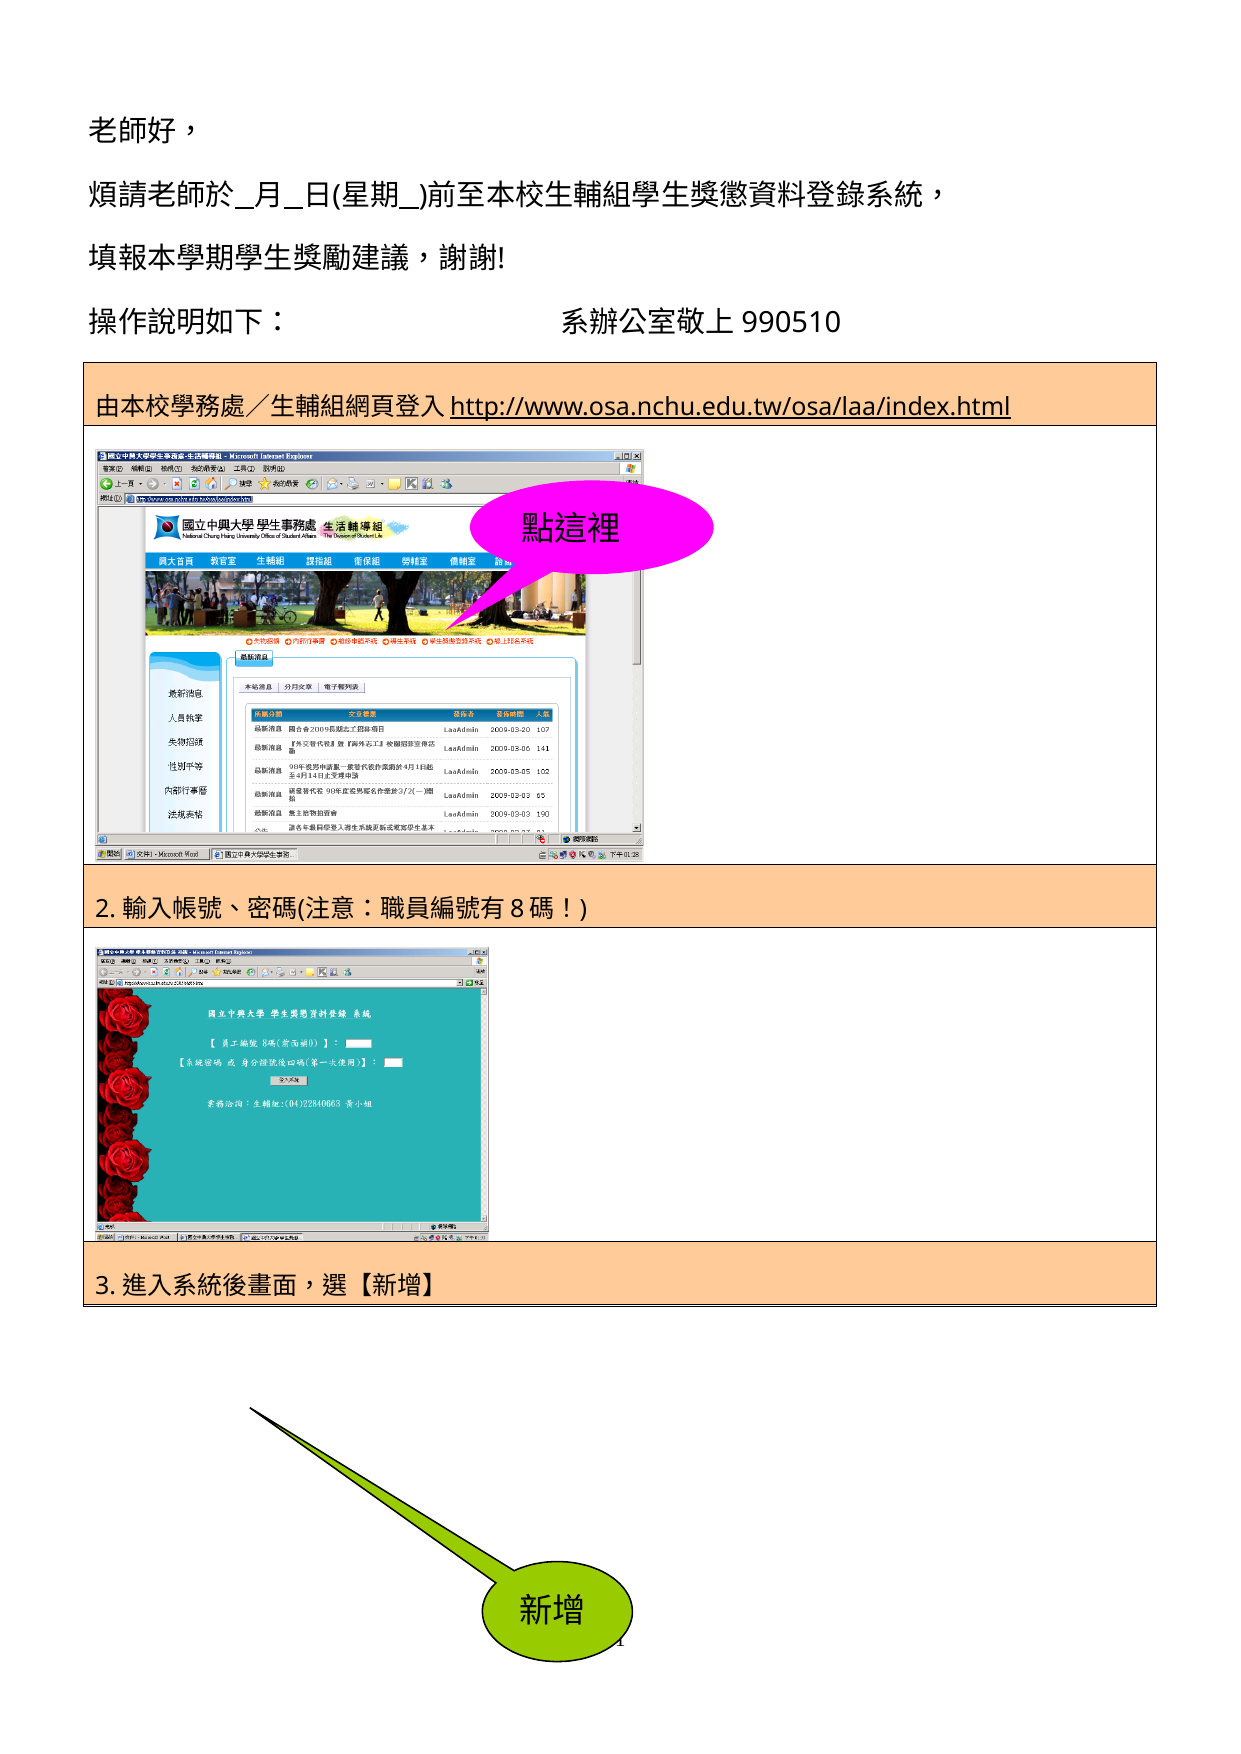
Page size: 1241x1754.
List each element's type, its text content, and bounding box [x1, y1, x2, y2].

text 填報本學期學生獎勵建議，謝謝! [89, 234, 1152, 277]
table_header 由本校學務處／生輔組網頁登入http://www.osa.nchu.edu.tw/osa/laa/index.html [84, 363, 1156, 425]
table_cell 2. 輸入帳號、密碼(注意：職員編號有8碼！) [84, 865, 1156, 927]
text 煩請老師於 月 日(星期 )前至本校生輔組學生獎懲資料登錄系統， [89, 171, 1152, 213]
table_cell [84, 928, 1156, 1241]
text 操作說明如下： 系辦公室敬上990510 [89, 298, 1152, 341]
table_cell 3. 進入系統後畫面，選【新增】 [84, 1242, 1156, 1304]
text 老師好， [89, 108, 1152, 150]
table_cell [84, 426, 1156, 864]
